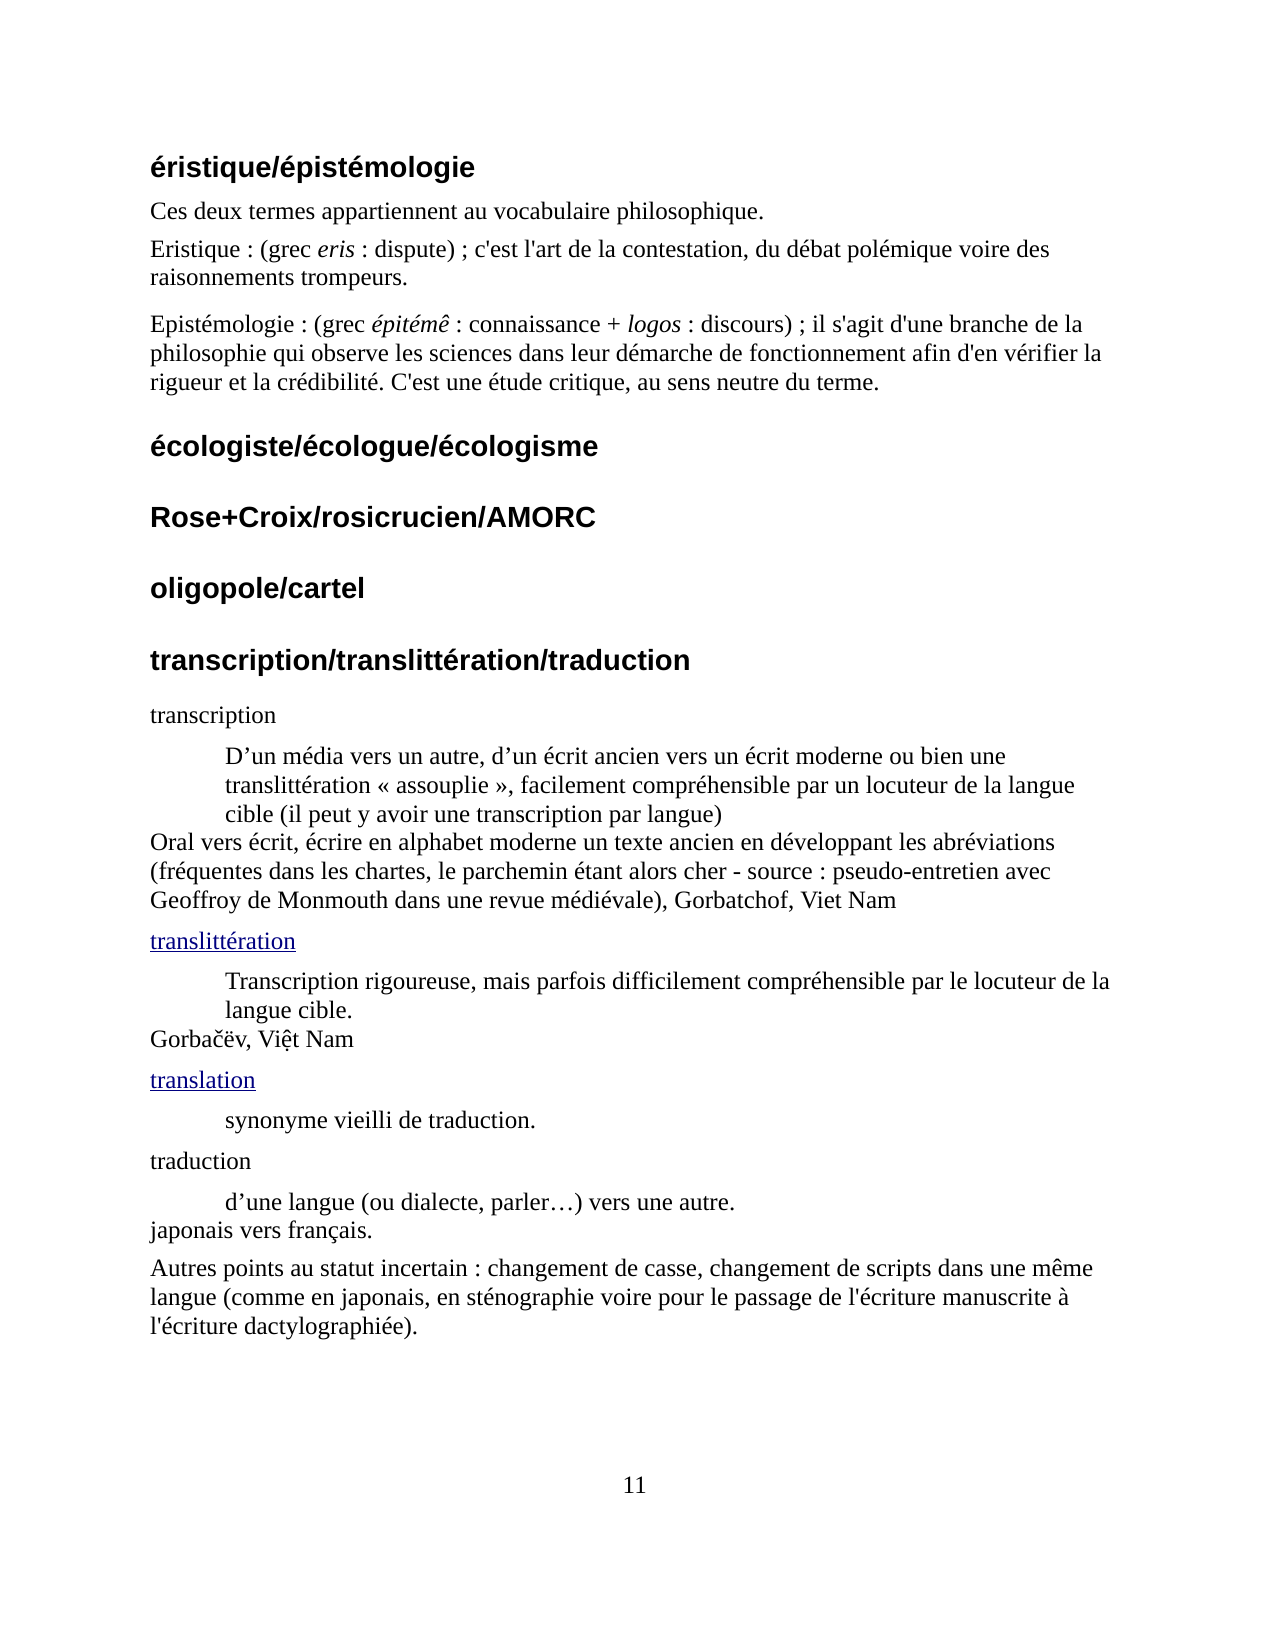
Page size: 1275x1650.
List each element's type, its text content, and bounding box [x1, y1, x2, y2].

subtitle oligopole/cartel [150, 571, 1125, 605]
text Eristique : (grec eris : dispute) ; c'est l'art de la contestation, du débat polémique voire des raisonnements trompeurs. [150, 234, 1125, 291]
text translittération [150, 926, 1125, 954]
subtitle écologiste/écologue/écologisme [150, 429, 1125, 463]
text translation [150, 1065, 1125, 1093]
text Transcription rigoureuse, mais parfois difficilement compréhensible par le locuteur de la langue cible. [225, 966, 1125, 1024]
text japonais vers français. [150, 1216, 1125, 1244]
subtitle éristique/épistémologie [150, 150, 1125, 183]
text Autres points au statut incertain : changement de casse, changement de scripts dans une même langue (comme en japonais, en sténographie voire pour le passage de l'écriture manuscrite à l'écriture dactylographiée). [150, 1253, 1125, 1339]
text Epistémologie : (grec épitémê : connaissance + logos : discours) ; il s'agit d'une branche de la philosophie qui observe les sciences dans leur démarche de fonctionnement afin d'en vérifier la rigueur et la crédibilité. C'est une étude critique, au sens neutre du terme. [150, 309, 1125, 395]
text synonyme vieilli de traduction. [225, 1105, 1125, 1134]
text transcription [150, 701, 1125, 729]
text Ces deux termes appartiennent au vocabulaire philosophique. [150, 196, 1125, 225]
subtitle Rose+Croix/rosicrucien/AMORC [150, 500, 1125, 534]
text traduction [150, 1146, 1125, 1175]
subtitle transcription/translittération/traduction [150, 642, 1125, 676]
text Gorbačëv, Việt Nam [150, 1024, 1125, 1053]
text d’une langue (ou dialecte, parler…) vers une autre. [225, 1187, 1125, 1216]
text D’un média vers un autre, d’un écrit ancien vers un écrit moderne ou bien une translittération « assouplie », facilement compréhensible par un locuteur de la langue cible (il peut y avoir une transcription par langue) [225, 741, 1125, 827]
text Oral vers écrit, écrire en alphabet moderne un texte ancien en développant les abréviations (fréquentes dans les chartes, le parchemin étant alors cher - source : pseudo-entretien avec Geoffroy de Monmouth dans une revue médiévale), Gorbatchof, Viet Nam [150, 827, 1125, 914]
